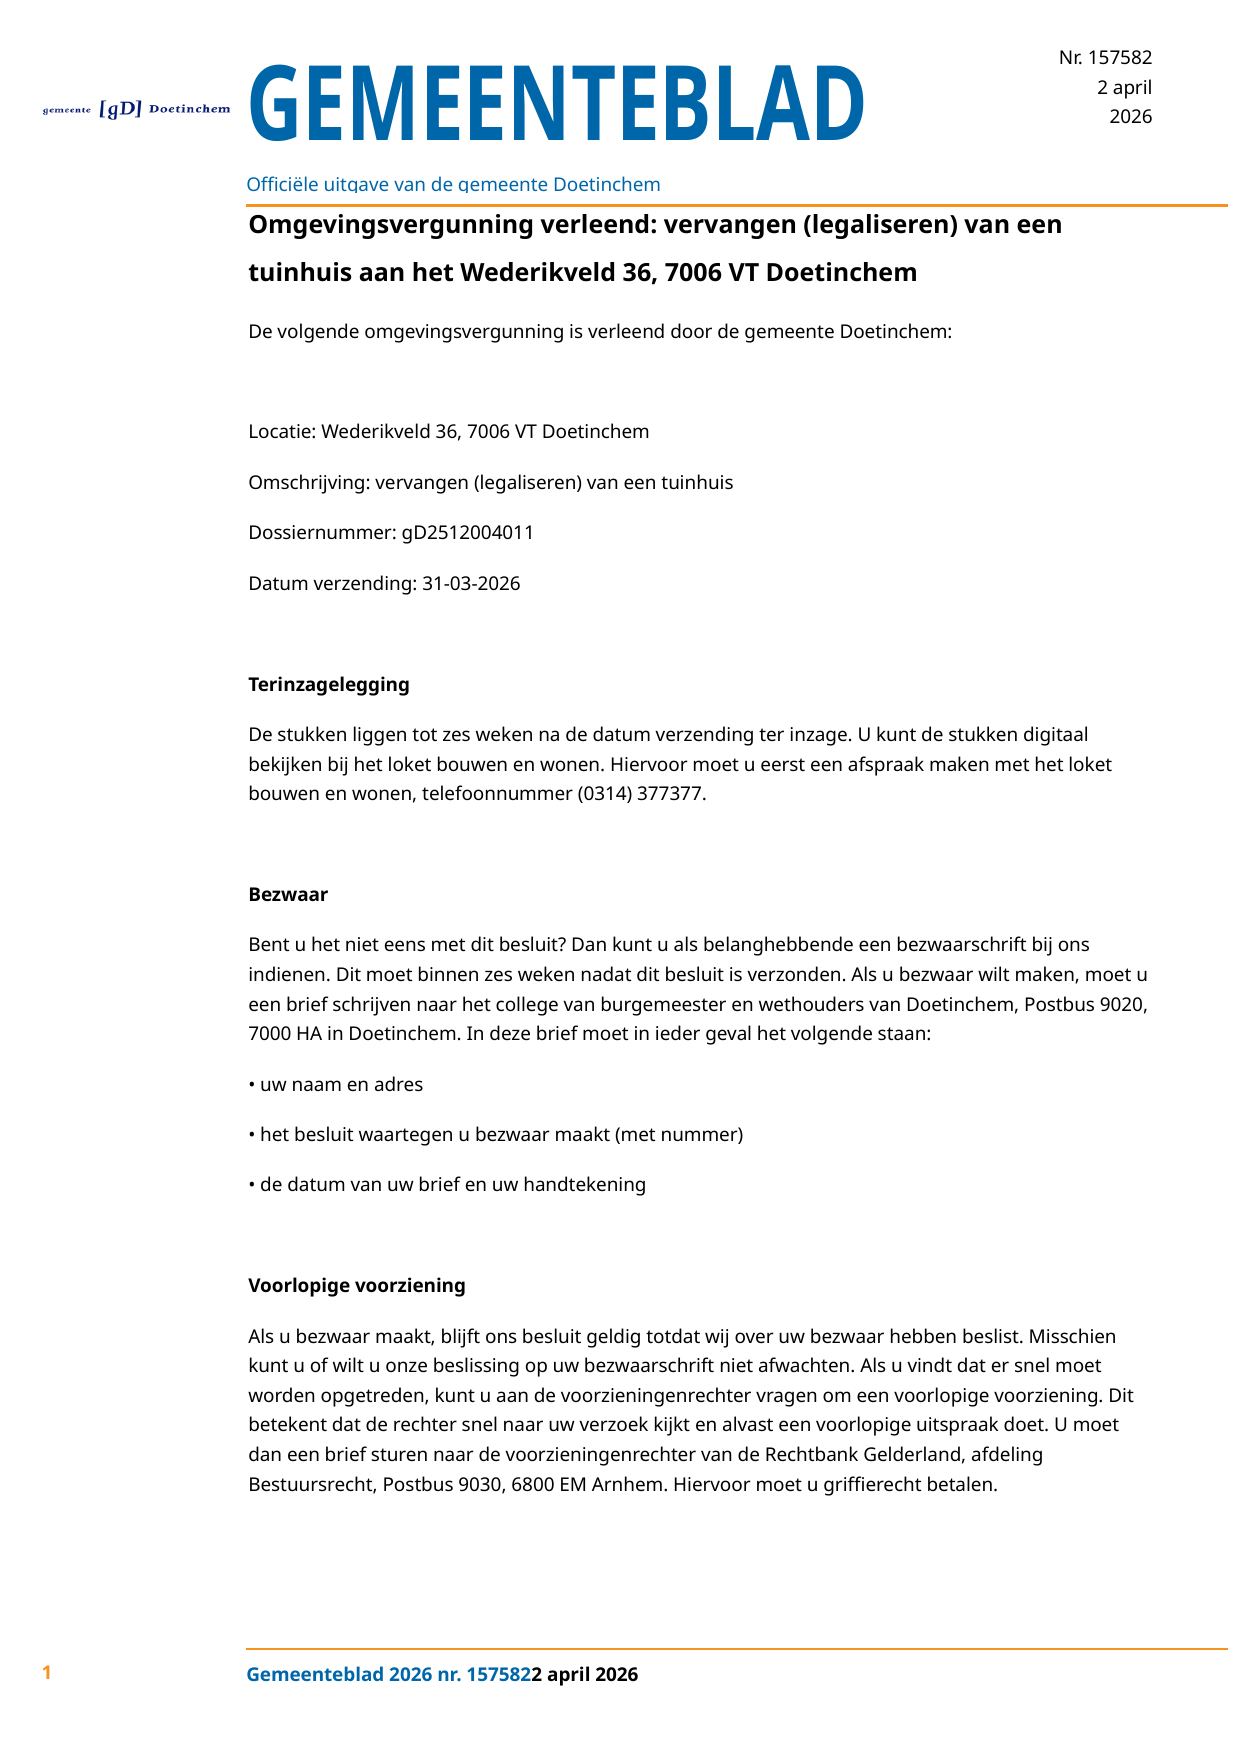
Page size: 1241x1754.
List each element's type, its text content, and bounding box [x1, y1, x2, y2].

text Dossiernummer: gD2512004011 [248, 519, 1152, 545]
text Voorlopige voorziening [248, 1272, 1152, 1298]
text • uw naam en adres [248, 1071, 1152, 1097]
text • het besluit waartegen u bezwaar maakt (met nummer) [248, 1121, 1152, 1147]
text Bent u het niet eens met dit besluit? Dan kunt u als belanghebbende een bezwaarschrift bij ons indienen. Dit moet binnen zes weken nadat dit besluit is verzonden. Als u bezwaar wilt maken, moet u een brief schrijven naar het college van burgemeester en wethouders van Doetinchem, Postbus 9020, 7000 HA in Doetinchem. In deze brief moet in ieder geval het volgende staan: [248, 932, 1152, 1046]
text Omgevingsvergunning verleend: vervangen (legaliseren) van een tuinhuis aan het Wederikveld 36, 7006 VT Doetinchem [248, 207, 1152, 288]
text De volgende omgevingsvergunning is verleend door de gemeente Doetinchem: [248, 318, 1152, 344]
text Datum verzending: 31-03-2026 [248, 570, 1152, 596]
picture [41, 47, 231, 172]
text Omschrijving: vervangen (legaliseren) van een tuinhuis [248, 469, 1152, 495]
text Bezwaar [248, 881, 1152, 907]
text Als u bezwaar maakt, blijft ons besluit geldig totdat wij over uw bezwaar hebben beslist. Misschien kunt u of wilt u onze beslissing op uw bezwaarschrift niet afwachten. Als u vindt dat er snel moet worden opgetreden, kunt u aan de voorzieningenrechter vragen om een voorlopige voorziening. Dit betekent dat de rechter snel naar uw verzoek kijkt en alvast een voorlopige uitspraak doet. U moet dan een brief sturen naar de voorzieningenrechter van de Rechtbank Gelderland, afdeling Bestuursrecht, Postbus 9030, 6800 EM Arnhem. Hiervoor moet u griffierecht betalen. [248, 1323, 1152, 1497]
text • de datum van uw brief en uw handtekening [248, 1172, 1152, 1197]
text Locatie: Wederikveld 36, 7006 VT Doetinchem [248, 419, 1152, 444]
text De stukken liggen tot zes weken na de datum verzending ter inzage. U kunt de stukken digitaal bekijken bij het loket bouwen en wonen. Hiervoor moet u eerst een afspraak maken met het loket bouwen en wonen, telefoonnummer (0314) 377377. [248, 721, 1152, 806]
text Terinzagelegging [248, 671, 1152, 697]
